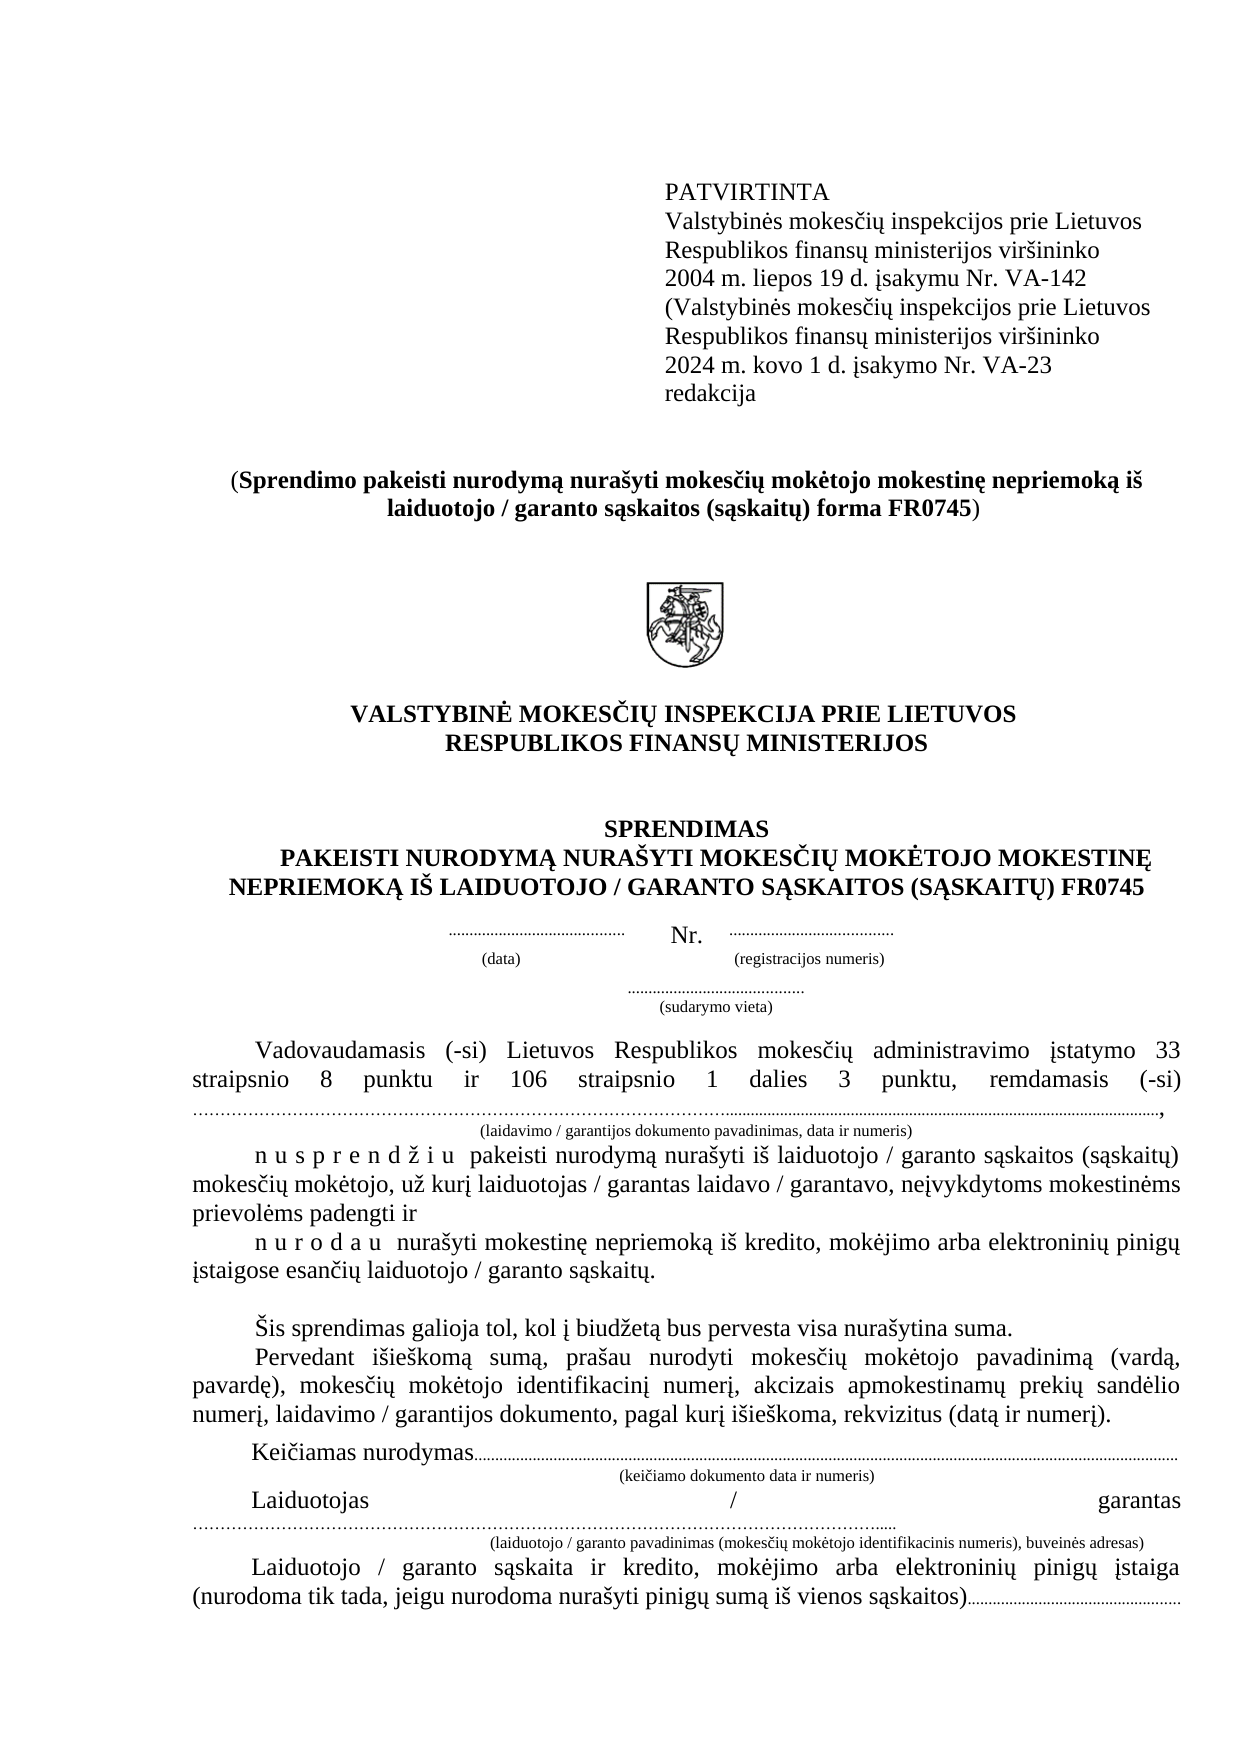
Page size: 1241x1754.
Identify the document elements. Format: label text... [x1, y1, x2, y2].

text PATVIRTINTA [192, 177, 1181, 206]
text Laiduotojo / garanto sąskaita ir kredito, mokėjimo arba elektroninių pinigų įstaiga (nurodoma tik tada, jeigu nurodoma nurašyti pinigų sumą iš vienos sąskaitos) [192, 1552, 1181, 1610]
table_header [449, 920, 655, 949]
text redakcija [192, 378, 1181, 407]
text VALSTYBINĖ MOKESČIŲ INSPEKCIJA PRIE LIETUVOS [192, 699, 1181, 728]
text 2024 m. kovo 1 d. įsakymo Nr. VA-23 [192, 350, 1181, 378]
text RESPUBLIKOS FINANSŲ MINISTERIJOS [192, 728, 1181, 757]
text 2004 m. liepos 19 d. įsakymu Nr. VA-142 [192, 263, 1181, 292]
text Valstybinės mokesčių inspekcijos prie Lietuvos [192, 206, 1181, 235]
text (Sprendimo pakeisti nurodymą nurašyti mokesčių mokėtojo mokestinę nepriemoką iš laiduotojo / garanto sąskaitos (sąskaitų) forma FR0745) [192, 465, 1181, 522]
text SPRENDIMAS [192, 814, 1181, 843]
text (keičiamo dokumento data ir numeris) [192, 1466, 1181, 1485]
table_cell (registracijos numeris) [718, 949, 924, 977]
table_header Nr. [655, 920, 718, 949]
text Respublikos finansų ministerijos viršininko [192, 235, 1181, 263]
text Keičiamas nurodymas......................................................................................................................................................................... [192, 1437, 1181, 1466]
text Laiduotojas / garantas ……………………………………………………………………………………………………………..... [192, 1485, 1181, 1533]
text n u s p r e n d ž i u pakeisti nurodymą nurašyti iš laiduotojo / garanto sąskaitos (sąskaitų) mokesčių mokėtojo, už kurį laiduotojas / garantas laidavo / garantavo, neįvykdytoms mokestinėms prievolėms padengti ir [192, 1140, 1181, 1227]
table_cell [655, 949, 718, 977]
table_cell (sudarymo vieta) [449, 997, 924, 1016]
text Respublikos finansų ministerijos viršininko [192, 321, 1181, 350]
text Vadovaudamasis (-si) Lietuvos Respublikos mokesčių administravimo įstatymo 33 straipsnio 8 punktu ir 106 straipsnio 1 dalies 3 punktu, remdamasis (-si) ……………………………………………………………………………………........................................................................................................, [192, 1035, 1181, 1121]
text Pervedant išieškomą sumą, prašau nurodyti mokesčių mokėtojo pavadinimą (vardą, pavardę), mokesčių mokėtojo identifikacinį numerį, akcizais apmokestinamų prekių sandėlio numerį, laidavimo / garantijos dokumento, pagal kurį išieškoma, rekvizitus (datą ir numerį). [192, 1342, 1181, 1428]
table_header [718, 920, 924, 949]
text n u r o d a u nurašyti mokestinę nepriemoką iš kredito, mokėjimo arba elektroninių pinigų įstaigose esančių laiduotojo / garanto sąskaitų. [192, 1227, 1181, 1284]
text Šis sprendimas galioja tol, kol į biudžetą bus pervesta visa nurašytina suma. [192, 1313, 1181, 1342]
text (Valstybinės mokesčių inspekcijos prie Lietuvos [192, 292, 1181, 321]
text (laidavimo / garantijos dokumento pavadinimas, data ir numeris) [192, 1121, 1181, 1140]
text (laiduotojo / garanto pavadinimas (mokesčių mokėtojo identifikacinis numeris), buveinės adresas) [192, 1533, 1181, 1552]
table_cell (data) [449, 949, 655, 977]
table_cell [449, 978, 924, 997]
text PAKEISTI NURODYMĄ NURAŠYTI MOKESČIŲ MOKĖTOJO MOKESTINĘ NEPRIEMOKĄ IŠ LAIDUOTOJO / GARANTO SĄSKAITOS (SĄSKAITŲ) FR0745 [192, 843, 1181, 901]
